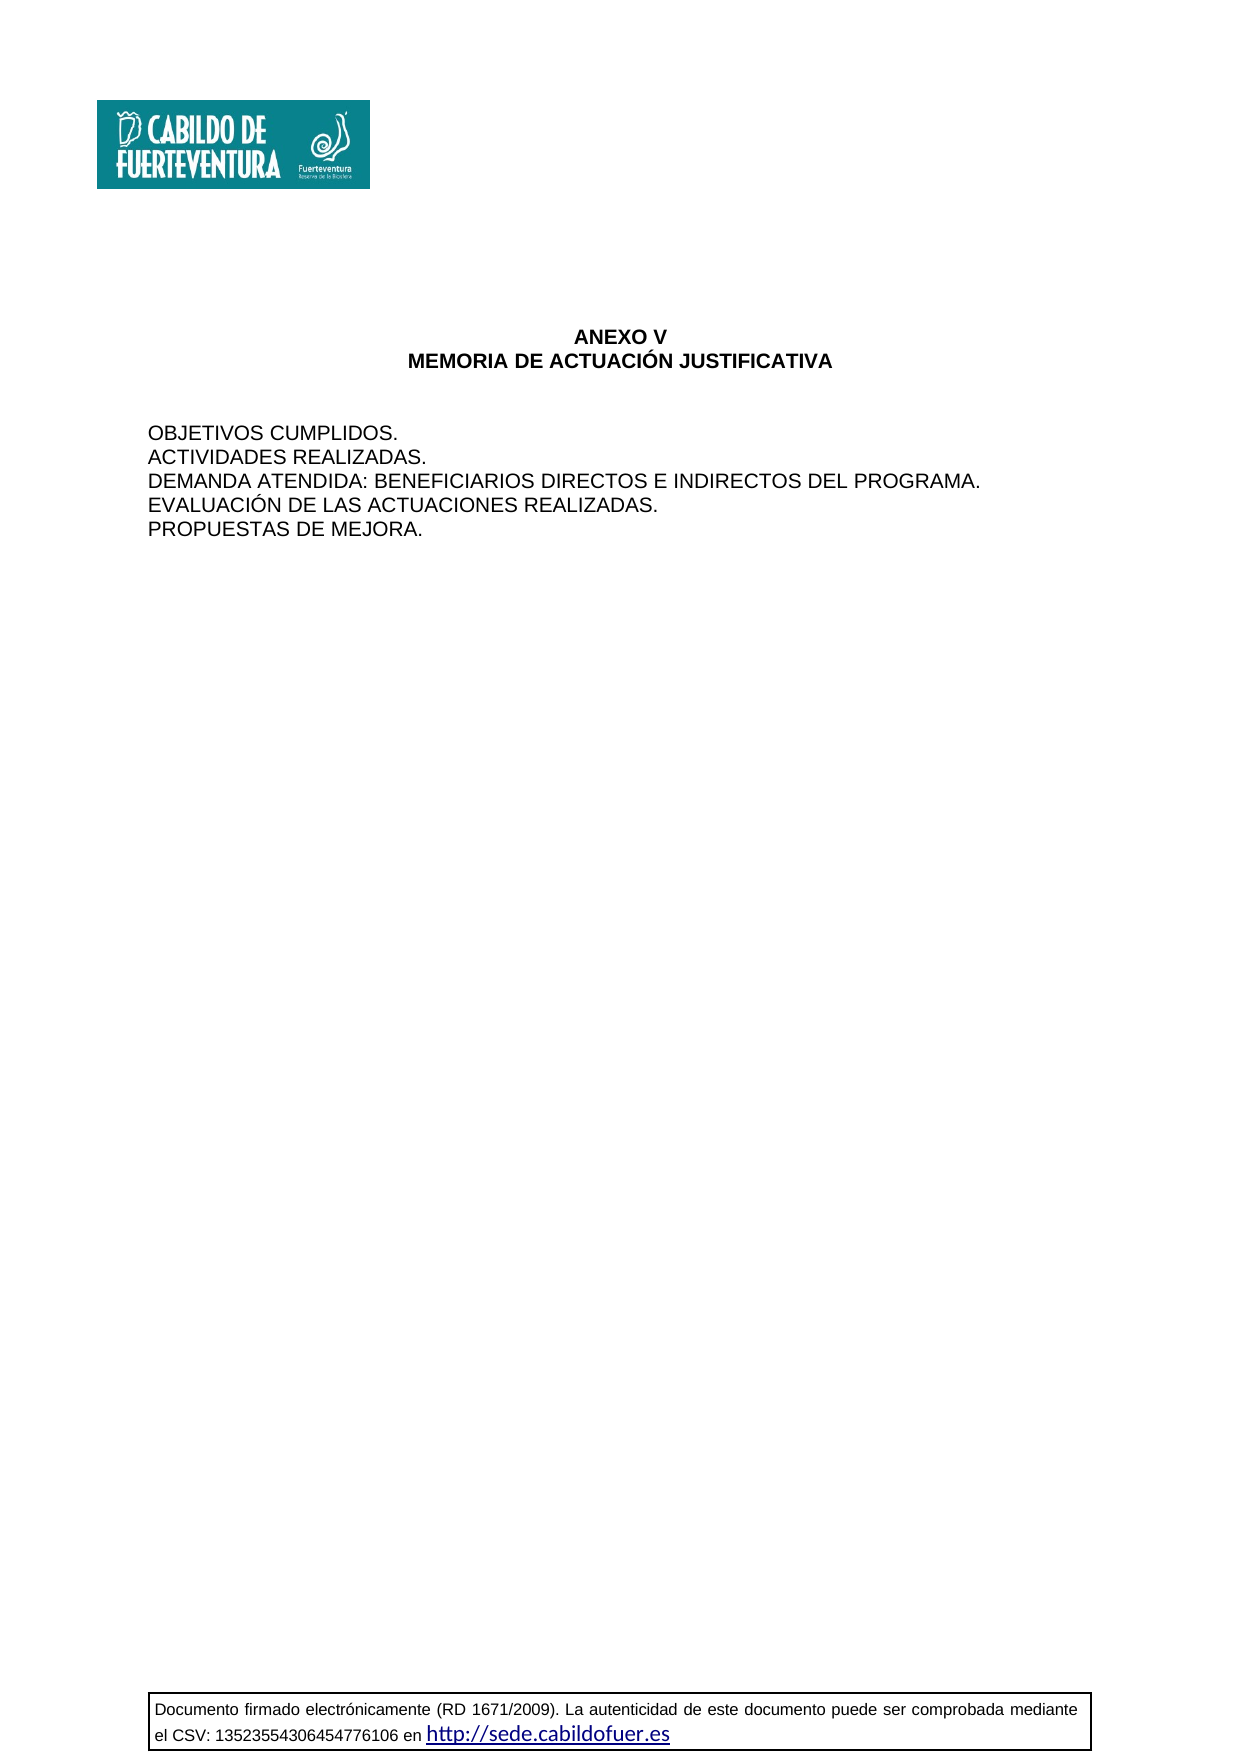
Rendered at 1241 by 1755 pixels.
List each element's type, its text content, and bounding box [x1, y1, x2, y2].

text Documento firmado electrónicamente (RD 1671/2009). La autenticidad de este documento puede ser comprobada mediante el CSV: 13523554306454776106 en http://sede.cabildofuer.es [154, 1700, 1083, 1747]
subtitle ANEXO V [406, 325, 834, 349]
text MEMORIA DE ACTUACIÓN JUSTIFICATIVA [406, 349, 834, 373]
text PROPUESTAS DE MEJORA. [148, 517, 1105, 541]
text DEMANDA ATENDIDA: BENEFICIARIOS DIRECTOS E INDIRECTOS DEL PROGRAMA. EVALUACIÓN DE LAS ACTUACIONES REALIZADAS. [148, 469, 1105, 517]
text OBJETIVOS CUMPLIDOS. ACTIVIDADES REALIZADAS. [148, 421, 534, 469]
